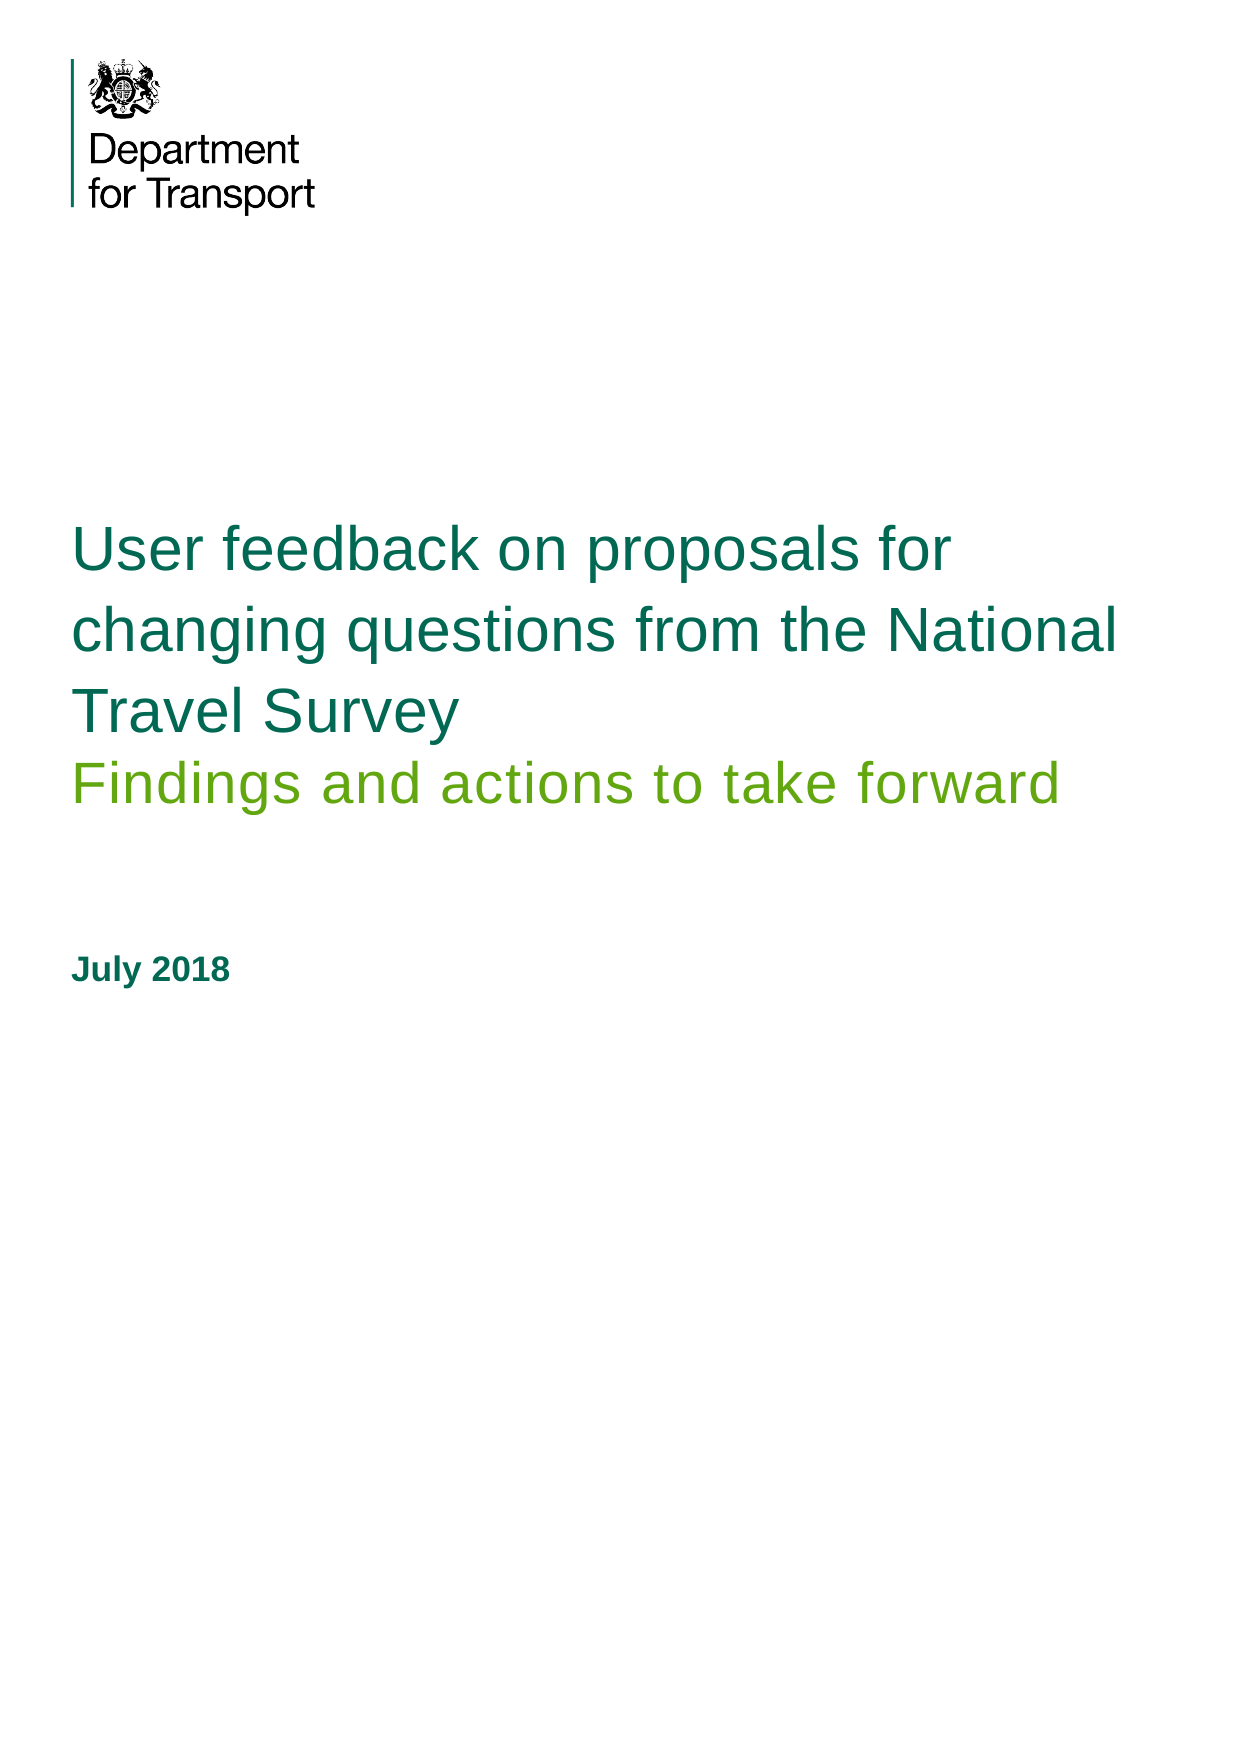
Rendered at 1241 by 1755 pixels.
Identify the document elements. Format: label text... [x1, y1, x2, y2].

table_cell July 2018 [71, 816, 1167, 988]
table_header User feedback on proposals for changing questions from the National Travel Survey Findings and actions to take forward [71, 254, 1167, 816]
